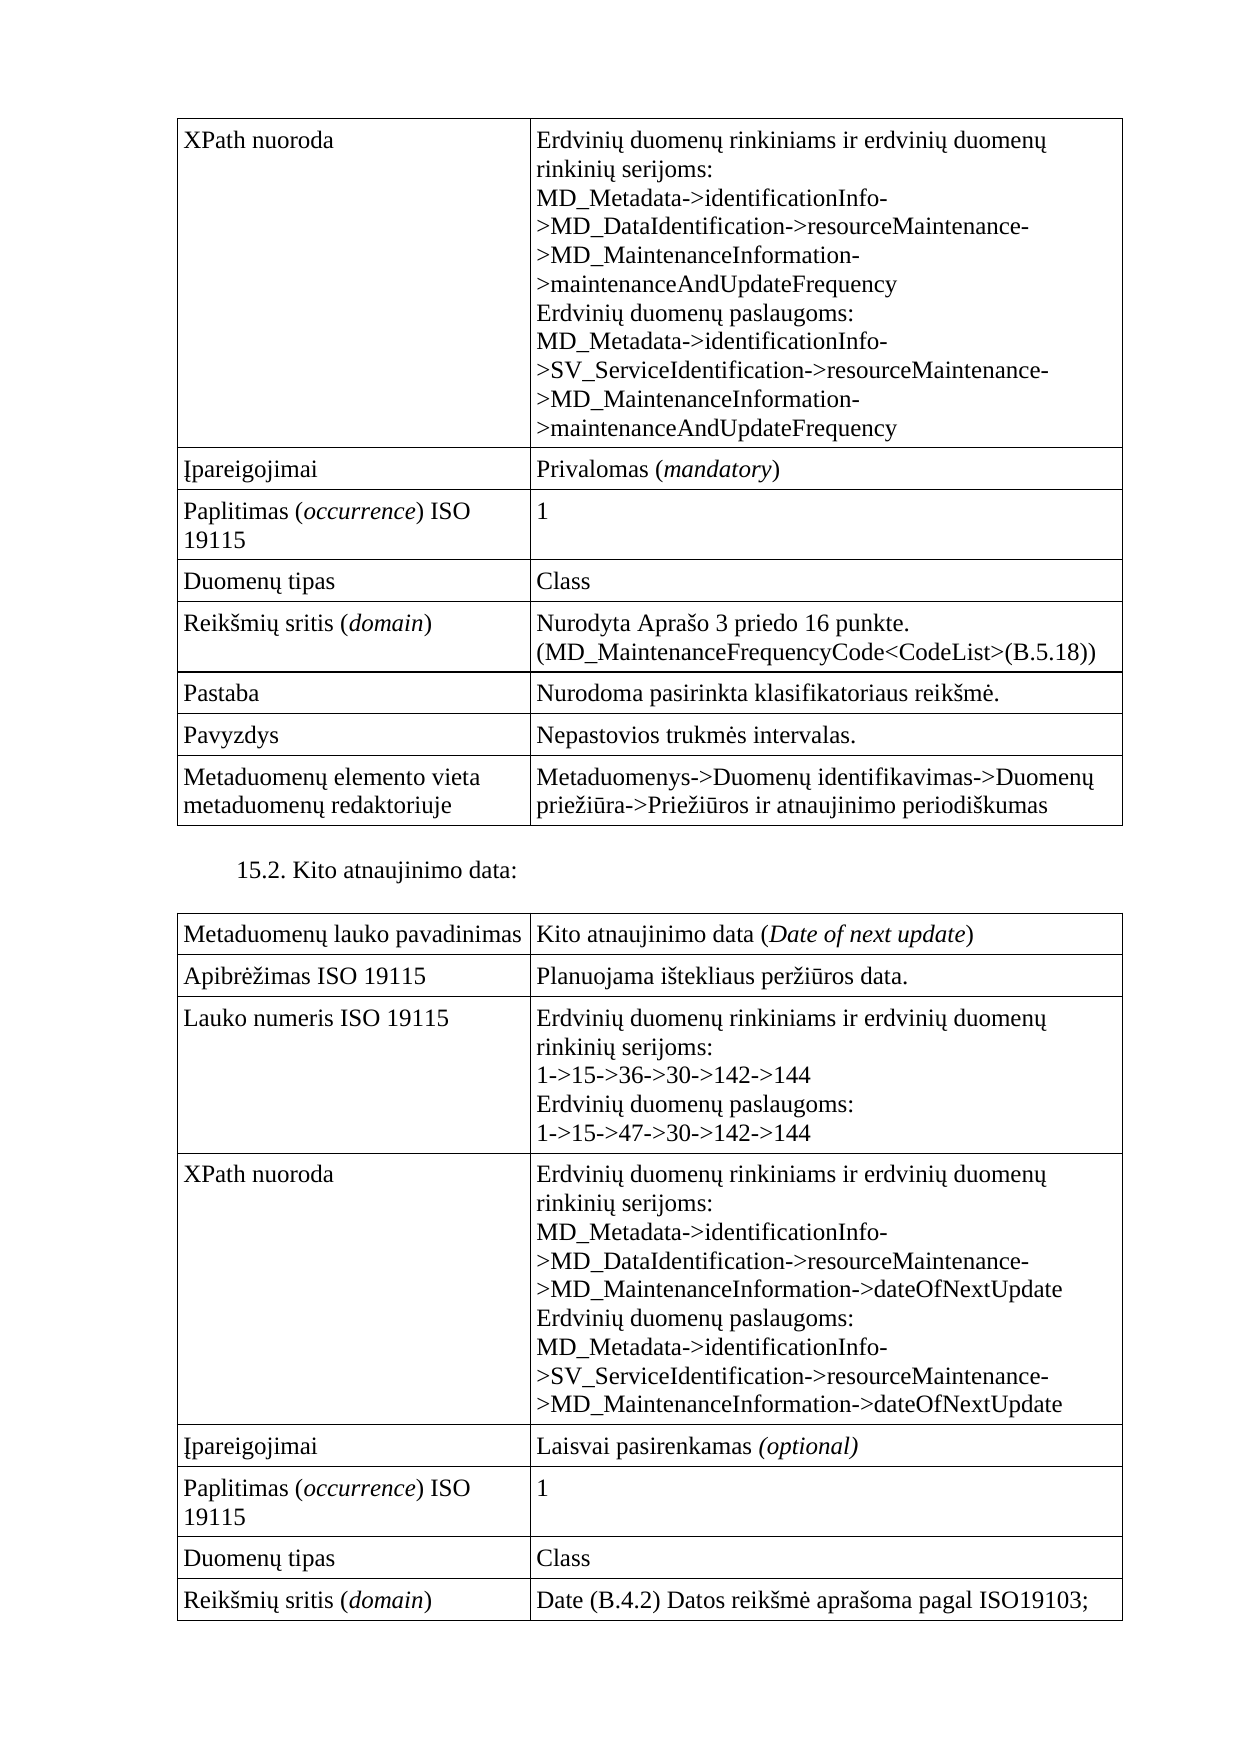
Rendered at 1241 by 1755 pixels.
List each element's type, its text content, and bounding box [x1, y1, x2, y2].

table_cell Laisvai pasirenkamas (optional) [531, 1425, 1122, 1466]
table_cell Erdvinių duomenų rinkiniams ir erdvinių duomenų rinkinių serijoms: MD_Metadata->identificationInfo->MD_DataIdentification->resourceMaintenance->MD_MaintenanceInformation->maintenanceAndUpdateFrequency Erdvinių duomenų paslaugoms: MD_Metadata->identificationInfo->SV_ServiceIdentification->resourceMaintenance->MD_MaintenanceInformation->maintenanceAndUpdateFrequency [531, 119, 1122, 447]
table_cell Nurodyta Aprašo 3 priedo 16 punkte. (MD_MaintenanceFrequencyCode<CodeList>(B.5.18)) [531, 602, 1122, 671]
text 15.2. Kito atnaujinimo data: [177, 855, 1122, 884]
table_cell Nurodoma pasirinkta klasifikatoriaus reikšmė. [531, 673, 1122, 713]
table_cell Planuojama ištekliaus peržiūros data. [531, 955, 1122, 996]
table_cell Pavyzdys [178, 714, 530, 755]
table_cell XPath nuoroda [178, 119, 530, 447]
table_cell Erdvinių duomenų rinkiniams ir erdvinių duomenų rinkinių serijoms: MD_Metadata->identificationInfo->MD_DataIdentification->resourceMaintenance->MD_MaintenanceInformation->dateOfNextUpdate Erdvinių duomenų paslaugoms: MD_Metadata->identificationInfo->SV_ServiceIdentification->resourceMaintenance->MD_MaintenanceInformation->dateOfNextUpdate [531, 1154, 1122, 1424]
table_cell Date (B.4.2) Datos reikšmė aprašoma pagal ISO19103; [531, 1579, 1122, 1619]
table_cell Apibrėžimas ISO 19115 [178, 955, 530, 996]
table_cell Metaduomenų elemento vieta metaduomenų redaktoriuje [178, 756, 530, 825]
table_cell Lauko numeris ISO 19115 [178, 997, 530, 1152]
table_header Kito atnaujinimo data (Date of next update) [531, 914, 1122, 954]
table_cell 1 [531, 1467, 1122, 1536]
table_cell Duomenų tipas [178, 560, 530, 601]
table_cell Įpareigojimai [178, 448, 530, 489]
table_cell XPath nuoroda [178, 1154, 530, 1424]
table_cell Reikšmių sritis (domain) [178, 1579, 530, 1619]
table_cell Paplitimas (occurrence) ISO 19115 [178, 1467, 530, 1536]
table_cell 1 [531, 490, 1122, 559]
table_cell Pastaba [178, 673, 530, 713]
table_cell Class [531, 560, 1122, 601]
table_cell Privalomas (mandatory) [531, 448, 1122, 489]
table_cell Class [531, 1537, 1122, 1578]
table_cell Nepastovios trukmės intervalas. [531, 714, 1122, 755]
table_cell Duomenų tipas [178, 1537, 530, 1578]
table_cell Paplitimas (occurrence) ISO 19115 [178, 490, 530, 559]
table_cell Įpareigojimai [178, 1425, 530, 1466]
table_cell Erdvinių duomenų rinkiniams ir erdvinių duomenų rinkinių serijoms: 1->15->36->30->142->144 Erdvinių duomenų paslaugoms: 1->15->47->30->142->144 [531, 997, 1122, 1152]
table_cell Metaduomenys->Duomenų identifikavimas->Duomenų priežiūra->Priežiūros ir atnaujinimo periodiškumas [531, 756, 1122, 825]
table_cell Reikšmių sritis (domain) [178, 602, 530, 671]
table_header Metaduomenų lauko pavadinimas [178, 914, 530, 954]
